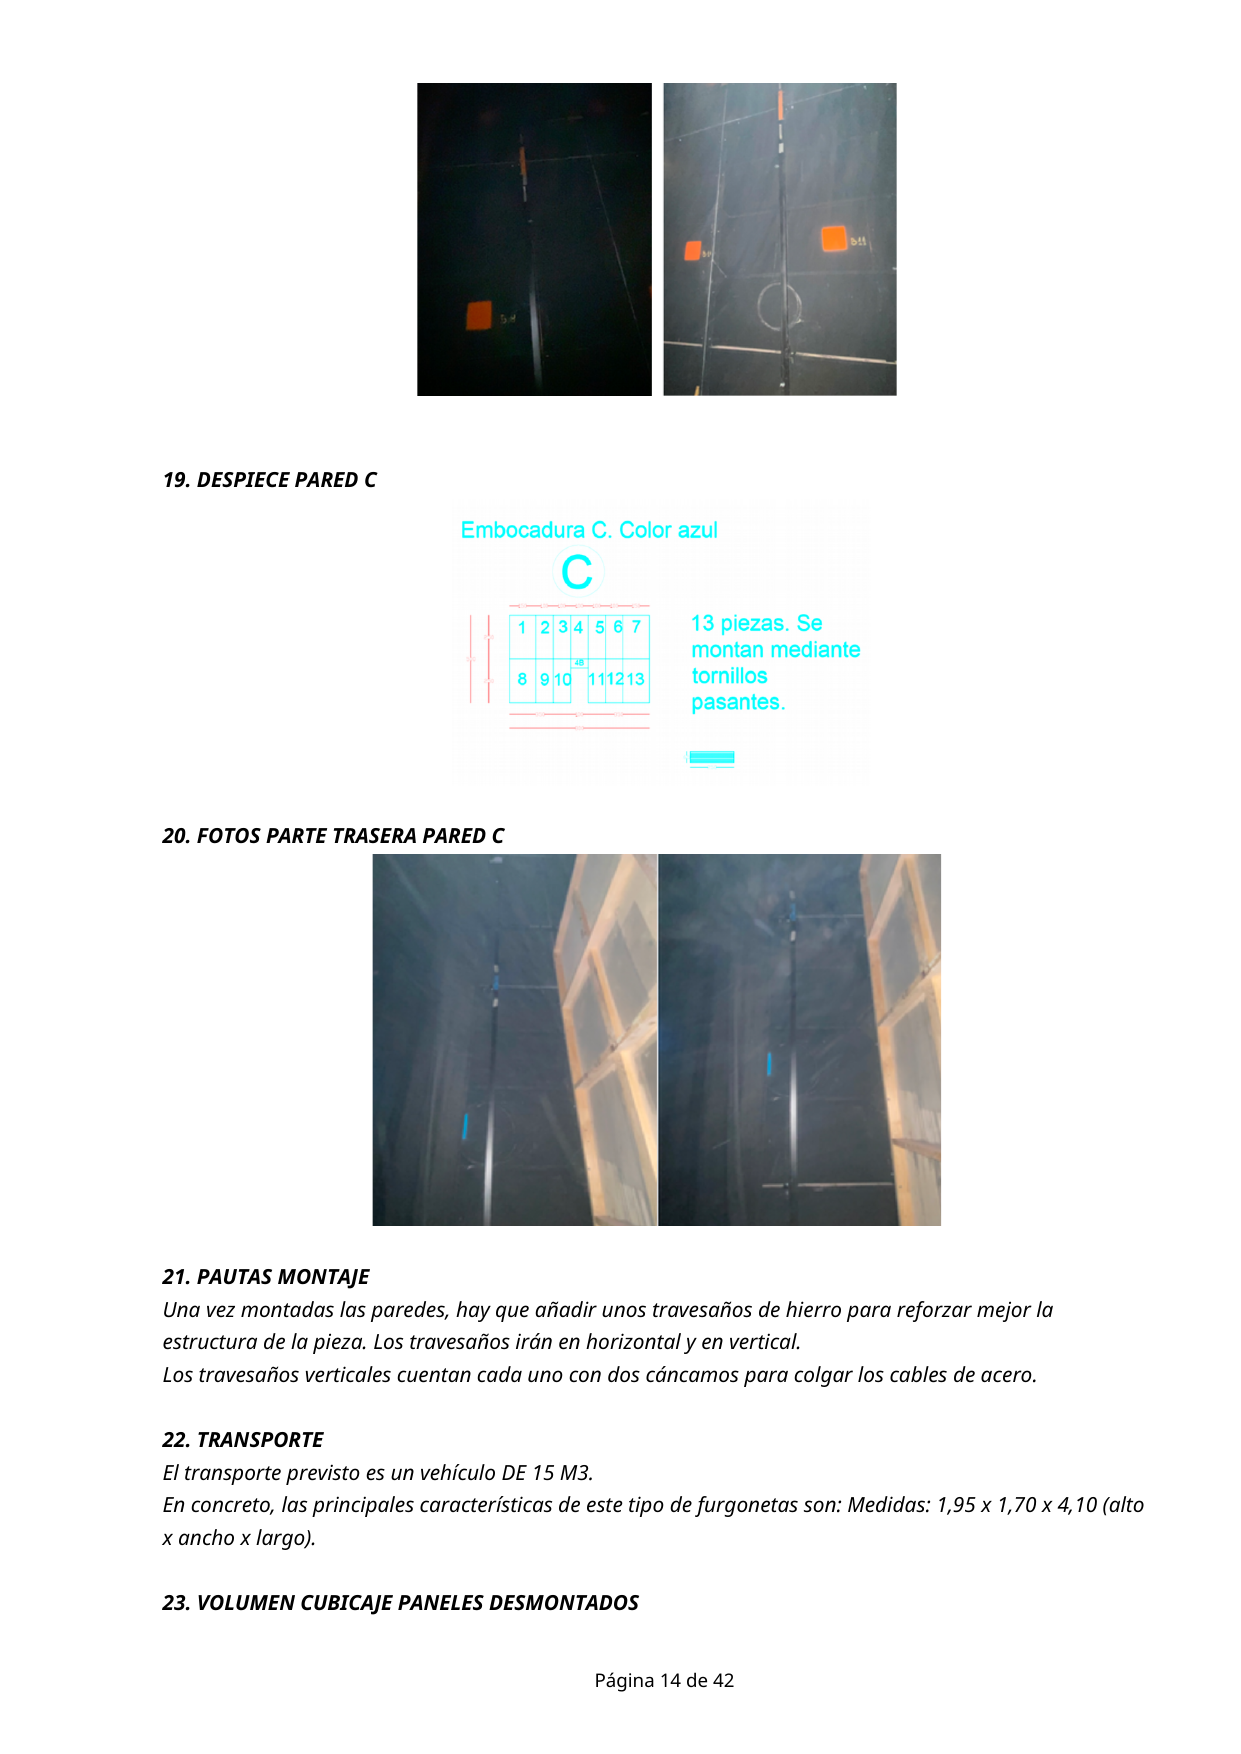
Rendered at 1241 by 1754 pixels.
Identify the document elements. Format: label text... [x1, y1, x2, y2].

text 23. VOLUMEN CUBICAJE PANELES DESMONTADOS [162, 1588, 1152, 1617]
text 20. FOTOS PARTE TRASERA PARED C [162, 822, 1152, 850]
text El transporte previsto es un vehículo DE 15 M3. [162, 1458, 1152, 1486]
text 21. PAUTAS MONTAJE [162, 1262, 1152, 1291]
text Los travesaños verticales cuentan cada uno con dos cáncamos para colgar los cables de acero. [162, 1360, 1152, 1388]
text Una vez montadas las paredes, hay que añadir unos travesaños de hierro para reforzar mejor la estructura de la pieza. Los travesaños irán en horizontal y en vertical. [162, 1295, 1152, 1356]
text 19. DESPIECE PARED C [162, 465, 1152, 493]
text En concreto, las principales características de este tipo de furgonetas son: Medidas: 1,95 x 1,70 x 4,10 (alto x ancho x largo). [162, 1490, 1152, 1551]
text 22. TRANSPORTE [162, 1425, 1152, 1453]
